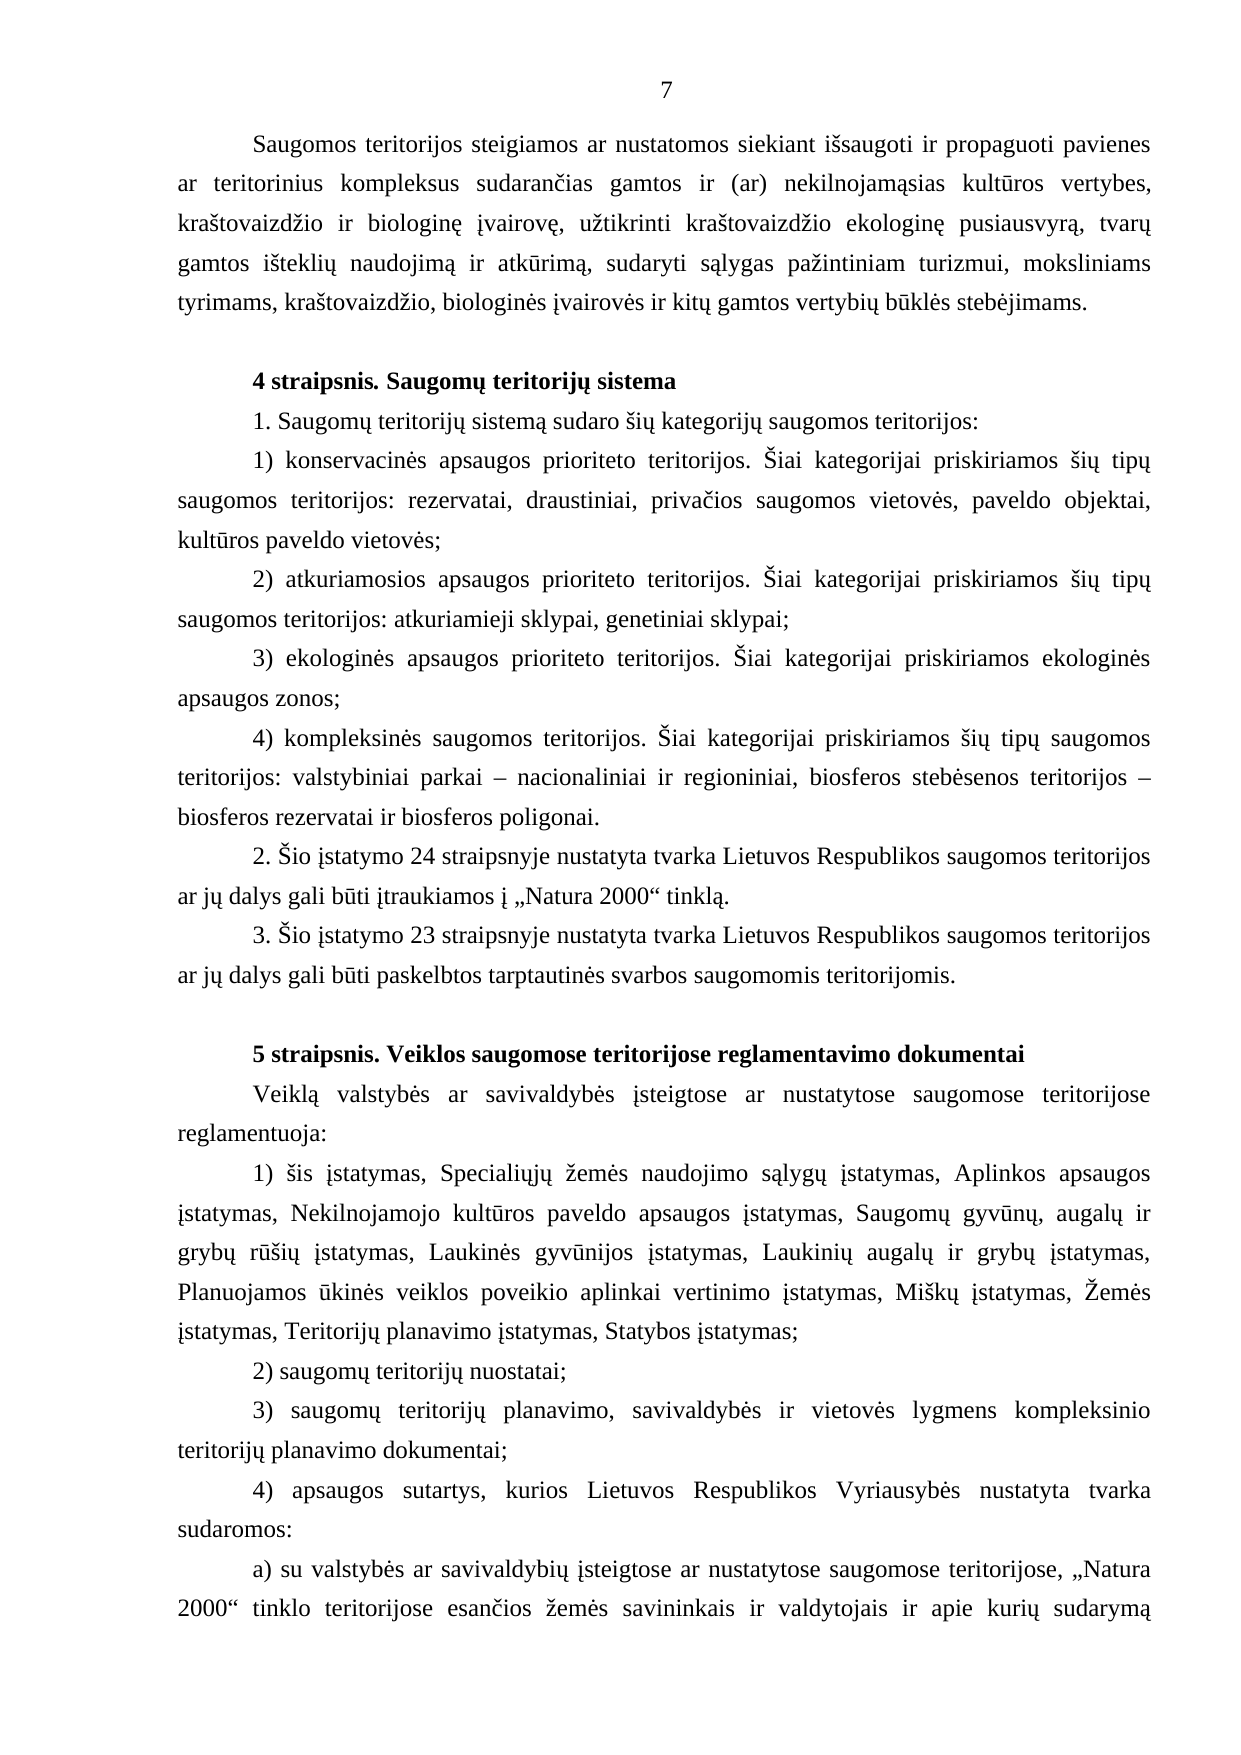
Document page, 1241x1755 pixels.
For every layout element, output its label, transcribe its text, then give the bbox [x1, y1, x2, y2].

text 2) atkuriamosios apsaugos prioriteto teritorijos. Šiai kategorijai priskiriamos šių tipų saugomos teritorijos: atkuriamieji sklypai, genetiniai sklypai; [177, 553, 1152, 633]
text 3) saugomų teritorijų planavimo, savivaldybės ir vietovės lygmens kompleksinio teritorijų planavimo dokumentai; [177, 1385, 1152, 1464]
text 5 straipsnis. Veiklos saugomose teritorijose reglamentavimo dokumentai [177, 1028, 1152, 1068]
text 4) kompleksinės saugomos teritorijos. Šiai kategorijai priskiriamos šių tipų saugomos teritorijos: valstybiniai parkai – nacionaliniai ir regioniniai, biosferos stebėsenos teritorijos – biosferos rezervatai ir biosferos poligonai. [177, 712, 1152, 831]
text 4 straipsnis. Saugomų teritorijų sistema [177, 356, 1152, 395]
text 1) konservacinės apsaugos prioriteto teritorijos. Šiai kategorijai priskiriamos šių tipų saugomos teritorijos: rezervatai, draustiniai, privačios saugomos vietovės, paveldo objektai, kultūros paveldo vietovės; [177, 435, 1152, 553]
text 2. Šio įstatymo 24 straipsnyje nustatyta tvarka Lietuvos Respublikos saugomos teritorijos ar jų dalys gali būti įtraukiamos į „Natura 2000“ tinklą. [177, 831, 1152, 910]
text a) su valstybės ar savivaldybių įsteigtose ar nustatytose saugomose teritorijose, „Natura 2000“ tinklo teritorijose esančios žemės savininkais ir valdytojais ir apie kurių sudarymą [177, 1543, 1152, 1622]
text 1. Saugomų teritorijų sistemą sudaro šių kategorijų saugomos teritorijos: [177, 395, 1152, 435]
text Saugomos teritorijos steigiamos ar nustatomos siekiant išsaugoti ir propaguoti pavienes ar teritorinius kompleksus sudarančias gamtos ir (ar) nekilnojamąsias kultūros vertybes, kraštovaizdžio ir biologinę įvairovę, užtikrinti kraštovaizdžio ekologinę pusiausvyrą, tvarų gamtos išteklių naudojimą ir atkūrimą, sudaryti sąlygas pažintiniam turizmui, moksliniams tyrimams, kraštovaizdžio, biologinės įvairovės ir kitų gamtos vertybių būklės stebėjimams. [177, 118, 1152, 316]
text 3. Šio įstatymo 23 straipsnyje nustatyta tvarka Lietuvos Respublikos saugomos teritorijos ar jų dalys gali būti paskelbtos tarptautinės svarbos saugomomis teritorijomis. [177, 910, 1152, 989]
text 1) šis įstatymas, Specialiųjų žemės naudojimo sąlygų įstatymas, Aplinkos apsaugos įstatymas, Nekilnojamojo kultūros paveldo apsaugos įstatymas, Saugomų gyvūnų, augalų ir grybų rūšių įstatymas, Laukinės gyvūnijos įstatymas, Laukinių augalų ir grybų įstatymas, Planuojamos ūkinės veiklos poveikio aplinkai vertinimo įstatymas, Miškų įstatymas, Žemės įstatymas, Teritorijų planavimo įstatymas, Statybos įstatymas; [177, 1147, 1152, 1345]
text Veiklą valstybės ar savivaldybės įsteigtose ar nustatytose saugomose teritorijose reglamentuoja: [177, 1068, 1152, 1147]
text 2) saugomų teritorijų nuostatai; [177, 1345, 1152, 1385]
text 4) apsaugos sutartys, kurios Lietuvos Respublikos Vyriausybės nustatyta tvarka sudaromos: [177, 1464, 1152, 1543]
text 3) ekologinės apsaugos prioriteto teritorijos. Šiai kategorijai priskiriamos ekologinės apsaugos zonos; [177, 633, 1152, 712]
